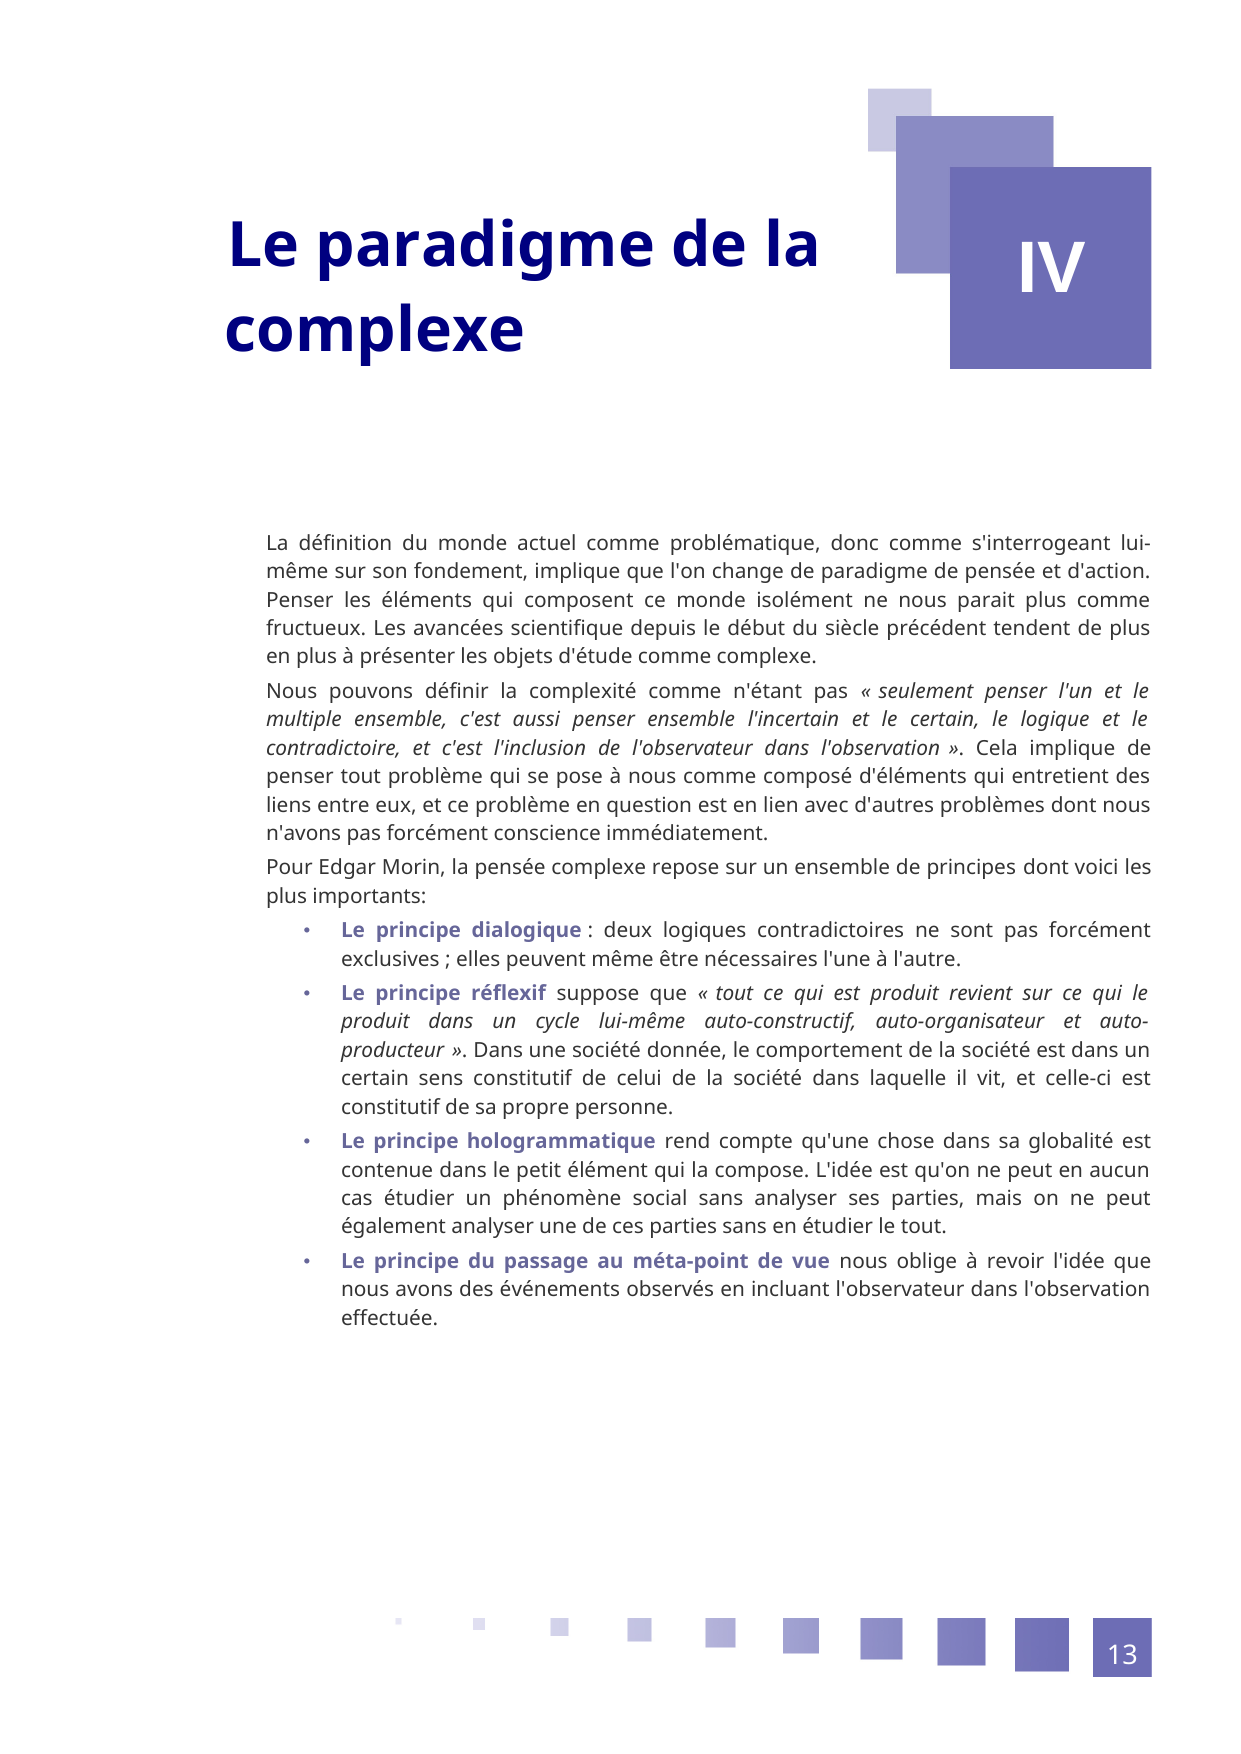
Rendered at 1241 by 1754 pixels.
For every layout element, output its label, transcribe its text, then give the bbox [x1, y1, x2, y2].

text Nous pouvons définir la complexité comme n'étant pas « seulement penser l'un et le multiple ensemble, c'est aussi penser ensemble l'incertain et le certain, le logique et le contradictoire, et c'est l'inclusion de l'observateur dans l'observation ». Cela implique de penser tout problème qui se pose à nous comme composé d'éléments qui entretient des liens entre eux, et ce problème en question est en lien avec d'autres problèmes dont nous n'avons pas forcément conscience immédiatement. [266, 676, 1152, 847]
picture [351, 670, 1152, 676]
text La définition du monde actuel comme problématique, donc comme s'interrogeant lui-même sur son fondement, implique que l'on change de paradigme de pensée et d'action. Penser les éléments qui composent ce monde isolément ne nous parait plus comme fructueux. Les avancées scientifique depuis le début du siècle précédent tendent de plus en plus à présenter les objets d'étude comme complexe. [266, 528, 1152, 670]
text Pour Edgar Morin, la pensée complexe repose sur un ensemble de principes dont voici les plus importants: [266, 852, 1152, 909]
title - [224, 199, 868, 369]
picture [351, 88, 1152, 528]
list Le principe du passage au méta-point de vue nous oblige à revoir l'idée que nous avons des événements observés en incluant l'observateur dans l'observation effectuée. [303, 1246, 1152, 1331]
picture [351, 1618, 1152, 1678]
list Le principe réflexif suppose que « tout ce qui est produit revient sur ce qui le produit dans un cycle lui-même auto-constructif, auto-organisateur et auto-producteur ». Dans une société donnée, le comportement de la société est dans un certain sens constitutif de celui de la société dans laquelle il vit, et celle-ci est constitutif de sa propre personne. [303, 978, 1152, 1120]
picture [351, 847, 1152, 852]
list Le principe dialogique : deux logiques contradictoires ne sont pas forcément exclusives ; elles peuvent même être nécessaires l'une à l'autre. [303, 915, 1152, 972]
list Le principe hologrammatique rend compte qu'une chose dans sa globalité est contenue dans le petit élément qui la compose. L'idée est qu'on ne peut en aucun cas étudier un phénomène social sans analyser ses parties, mais on ne peut également analyser une de ces parties sans en étudier le tout. [303, 1126, 1152, 1240]
